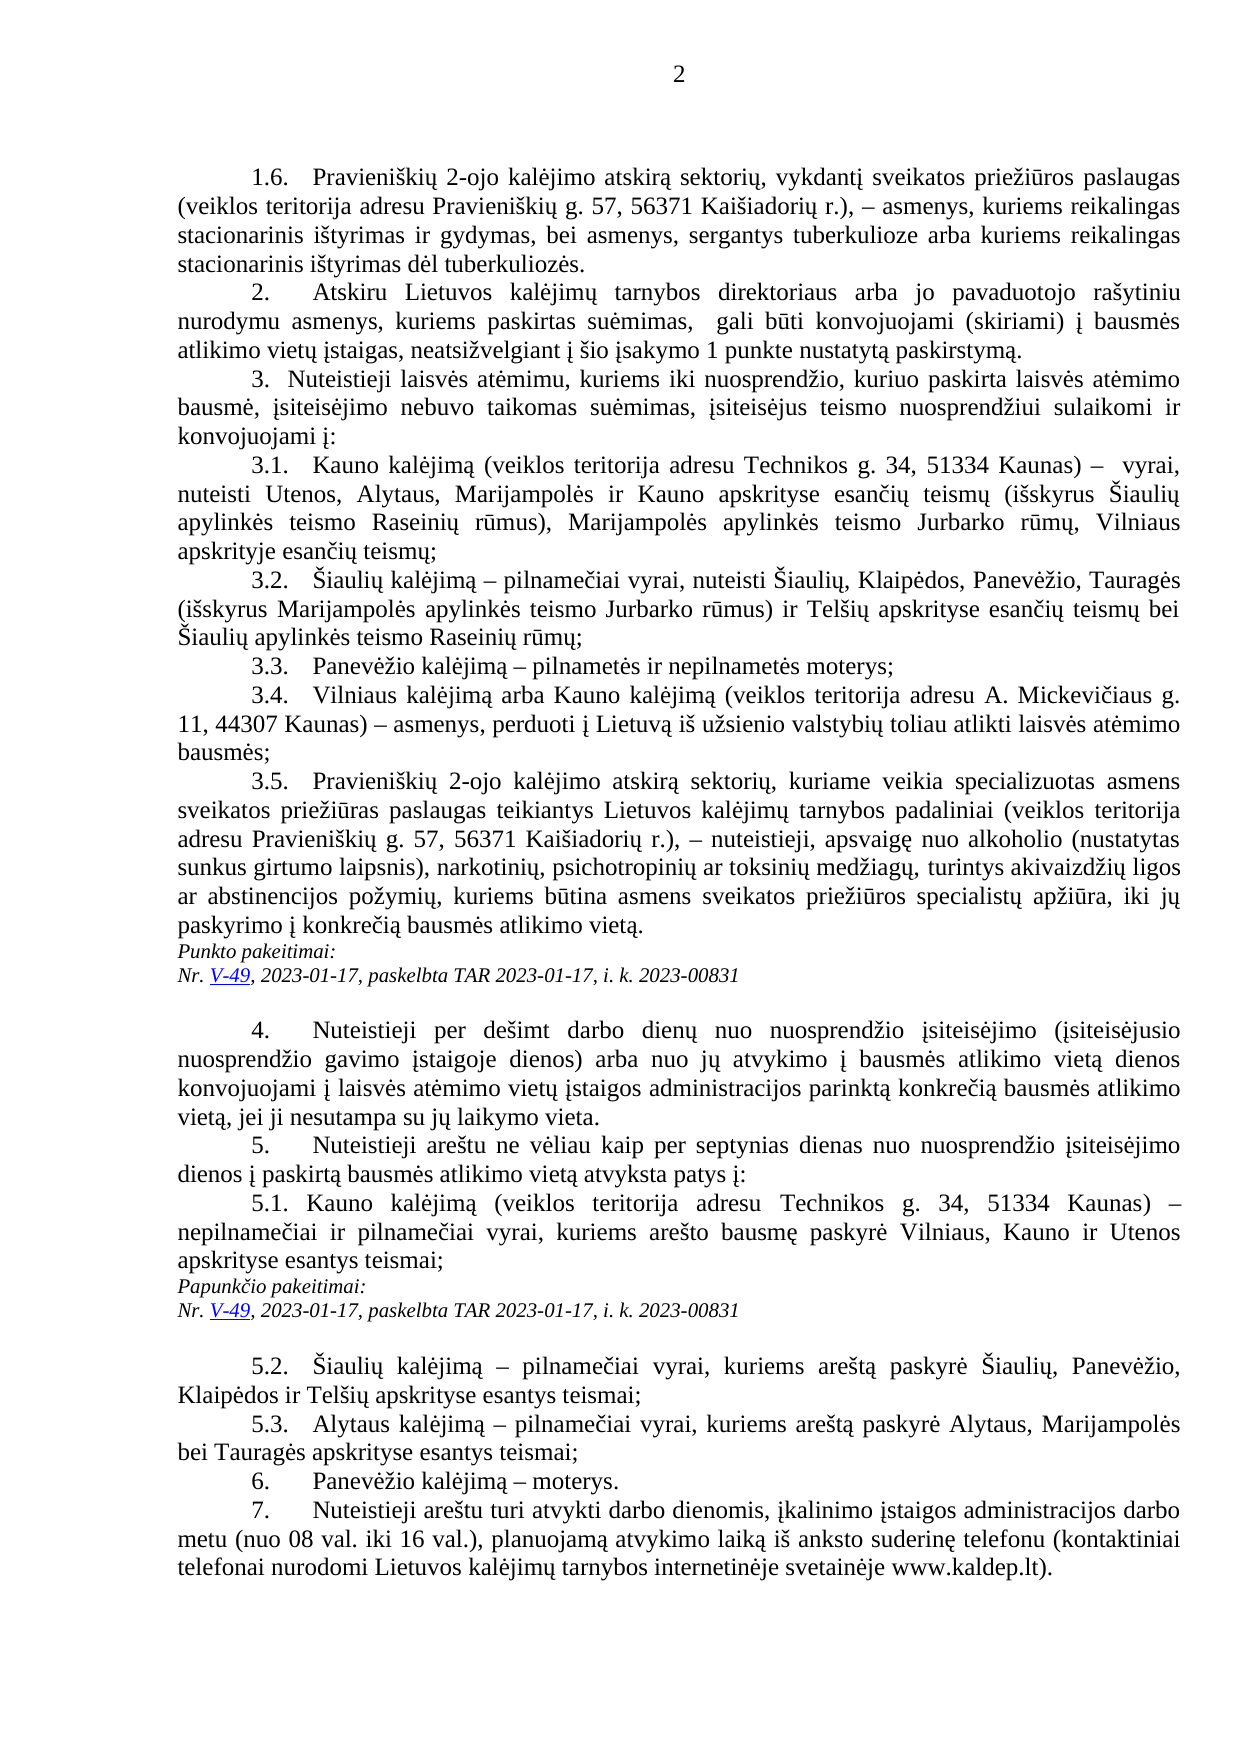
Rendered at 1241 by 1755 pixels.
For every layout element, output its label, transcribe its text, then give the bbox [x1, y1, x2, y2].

text 3.4. Vilniaus kalėjimą arba Kauno kalėjimą (veiklos teritorija adresu A. Mickevičiaus g. 11, 44307 Kaunas) – asmenys, perduoti į Lietuvą iš užsienio valstybių toliau atlikti laisvės atėmimo bausmės; [177, 680, 1181, 766]
text 5.3. Alytaus kalėjimą – pilnamečiai vyrai, kuriems areštą paskyrė Alytaus, Marijampolės bei Tauragės apskrityse esantys teismai; [177, 1409, 1181, 1466]
text 2. Atskiru Lietuvos kalėjimų tarnybos direktoriaus arba jo pavaduotojo rašytiniu nurodymu asmenys, kuriems paskirtas suėmimas, gali būti konvojuojami (skiriami) į bausmės atlikimo vietų įstaigas, neatsižvelgiant į šio įsakymo 1 punkte nustatytą paskirstymą. [177, 277, 1181, 364]
text 7. Nuteistieji areštu turi atvykti darbo dienomis, įkalinimo įstaigos administracijos darbo metu (nuo 08 val. iki 16 val.), planuojamą atvykimo laiką iš anksto suderinę telefonu (kontaktiniai telefonai nurodomi Lietuvos kalėjimų tarnybos internetinėje svetainėje www.kaldep.lt). [177, 1495, 1181, 1581]
text 3. Nuteistieji laisvės atėmimu, kuriems iki nuosprendžio, kuriuo paskirta laisvės atėmimo bausmė, įsiteisėjimo nebuvo taikomas suėmimas, įsiteisėjus teismo nuosprendžiui sulaikomi ir konvojuojami į: [177, 364, 1181, 450]
text 5.1. Kauno kalėjimą (veiklos teritorija adresu Technikos g. 34, 51334 Kaunas) – nepilnamečiai ir pilnamečiai vyrai, kuriems arešto bausmę paskyrė Vilniaus, Kauno ir Utenos apskrityse esantys teismai; [177, 1188, 1181, 1274]
text 3.2. Šiaulių kalėjimą – pilnamečiai vyrai, nuteisti Šiaulių, Klaipėdos, Panevėžio, Tauragės (išskyrus Marijampolės apylinkės teismo Jurbarko rūmus) ir Telšių apskrityse esančių teismų bei Šiaulių apylinkės teismo Raseinių rūmų; [177, 565, 1181, 651]
text 1.6. Pravieniškių 2-ojo kalėjimo atskirą sektorių, vykdantį sveikatos priežiūros paslaugas (veiklos teritorija adresu Pravieniškių g. 57, 56371 Kaišiadorių r.), – asmenys, kuriems reikalingas stacionarinis ištyrimas ir gydymas, bei asmenys, sergantys tuberkulioze arba kuriems reikalingas stacionarinis ištyrimas dėl tuberkuliozės. [177, 162, 1181, 277]
text Nr. V-49, 2023-01-17, paskelbta TAR 2023-01-17, i. k. 2023-00831 [177, 1298, 1181, 1322]
text 6. Panevėžio kalėjimą – moterys. [177, 1466, 1181, 1495]
text 5. Nuteistieji areštu ne vėliau kaip per septynias dienas nuo nuosprendžio įsiteisėjimo dienos į paskirtą bausmės atlikimo vietą atvyksta patys į: [177, 1131, 1181, 1188]
text 3.1. Kauno kalėjimą (veiklos teritorija adresu Technikos g. 34, 51334 Kaunas) – vyrai, nuteisti Utenos, Alytaus, Marijampolės ir Kauno apskrityse esančių teismų (išskyrus Šiaulių apylinkės teismo Raseinių rūmus), Marijampolės apylinkės teismo Jurbarko rūmų, Vilniaus apskrityje esančių teismų; [177, 450, 1181, 565]
text 3.3. Panevėžio kalėjimą – pilnametės ir nepilnametės moterys; [177, 651, 1181, 680]
text Nr. V-49, 2023-01-17, paskelbta TAR 2023-01-17, i. k. 2023-00831 [177, 963, 1181, 987]
text Papunkčio pakeitimai: [177, 1274, 1181, 1298]
text 4. Nuteistieji per dešimt darbo dienų nuo nuosprendžio įsiteisėjimo (įsiteisėjusio nuosprendžio gavimo įstaigoje dienos) arba nuo jų atvykimo į bausmės atlikimo vietą dienos konvojuojami į laisvės atėmimo vietų įstaigos administracijos parinktą konkrečią bausmės atlikimo vietą, jei ji nesutampa su jų laikymo vieta. [177, 1016, 1181, 1131]
text Punkto pakeitimai: [177, 939, 1181, 963]
text 5.2. Šiaulių kalėjimą – pilnamečiai vyrai, kuriems areštą paskyrė Šiaulių, Panevėžio, Klaipėdos ir Telšių apskrityse esantys teismai; [177, 1351, 1181, 1409]
text 3.5. Pravieniškių 2-ojo kalėjimo atskirą sektorių, kuriame veikia specializuotas asmens sveikatos priežiūras paslaugas teikiantys Lietuvos kalėjimų tarnybos padaliniai (veiklos teritorija adresu Pravieniškių g. 57, 56371 Kaišiadorių r.), – nuteistieji, apsvaigę nuo alkoholio (nustatytas sunkus girtumo laipsnis), narkotinių, psichotropinių ar toksinių medžiagų, turintys akivaizdžių ligos ar abstinencijos požymių, kuriems būtina asmens sveikatos priežiūros specialistų apžiūra, iki jų paskyrimo į konkrečią bausmės atlikimo vietą. [177, 766, 1181, 939]
